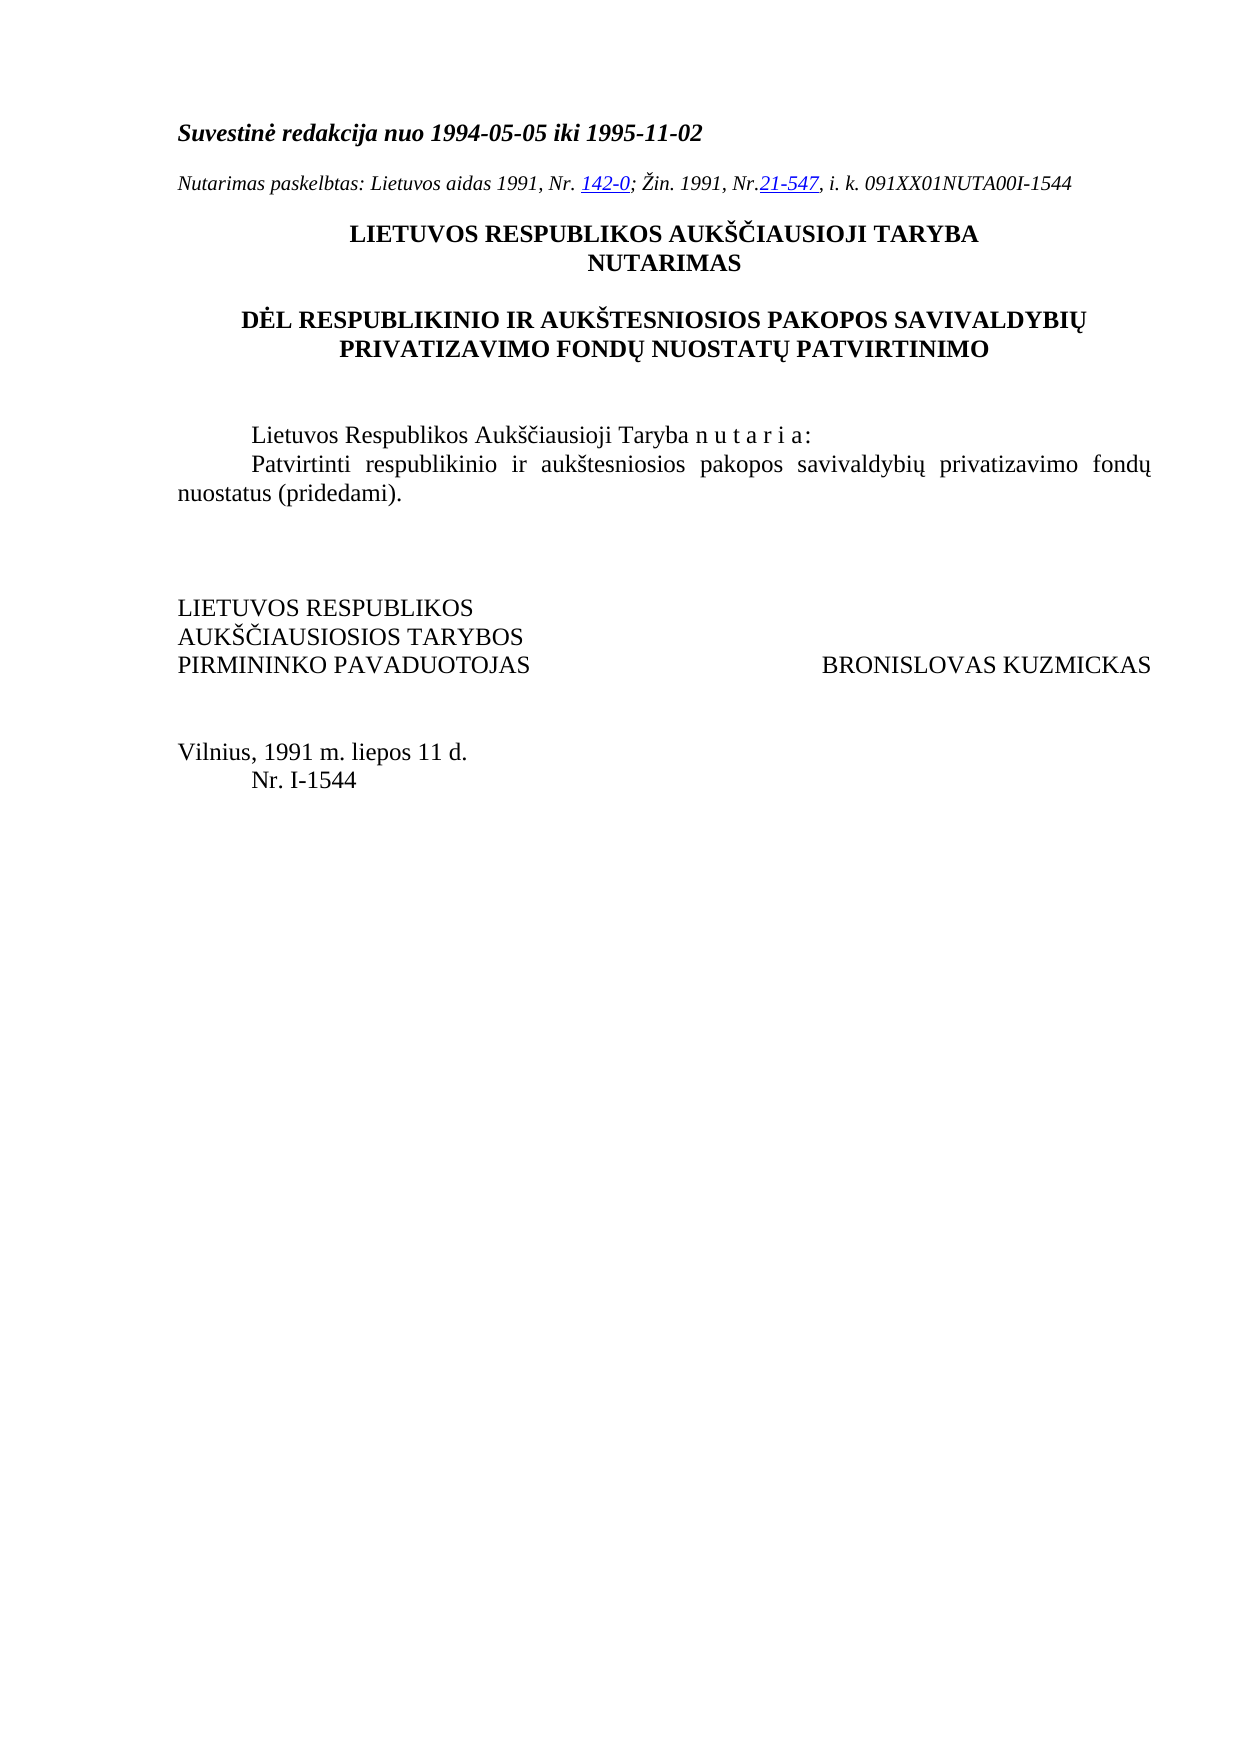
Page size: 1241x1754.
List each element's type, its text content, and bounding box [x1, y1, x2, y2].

text DĖL RESPUBLIKINIO IR AUKŠTESNIOSIOS PAKOPOS SAVIVALDYBIŲ PRIVATIZAVIMO FONDŲ NUOSTATŲ PATVIRTINIMO [177, 305, 1152, 363]
text Nr. I-1544 [177, 765, 1152, 794]
text Patvirtinti respublikinio ir aukštesniosios pakopos savivaldybių privatizavimo fondų nuostatus (pridedami). [177, 449, 1152, 507]
text PIRMININKO PAVADUOTOJAS BRONISLOVAS KUZMICKAS [177, 650, 1152, 679]
text AUKŠČIAUSIOSIOS TARYBOS [177, 622, 1152, 650]
text Vilnius, 1991 m. liepos 11 d. [177, 737, 1152, 765]
text NUTARIMAS [177, 248, 1152, 277]
text LIETUVOS RESPUBLIKOS AUKŠČIAUSIOJI TARYBA [177, 219, 1152, 248]
text Suvestinė redakcija nuo 1994-05-05 iki 1995-11-02 [177, 118, 1152, 147]
text LIETUVOS RESPUBLIKOS [177, 593, 1152, 622]
text Nutarimas paskelbtas: Lietuvos aidas 1991, Nr. 142-0; Žin. 1991, Nr.21-547, i. k. 091XX01NUTA00I-1544 [177, 171, 1152, 195]
text Lietuvos Respublikos Aukščiausioji Taryba nutaria: [177, 420, 1152, 449]
